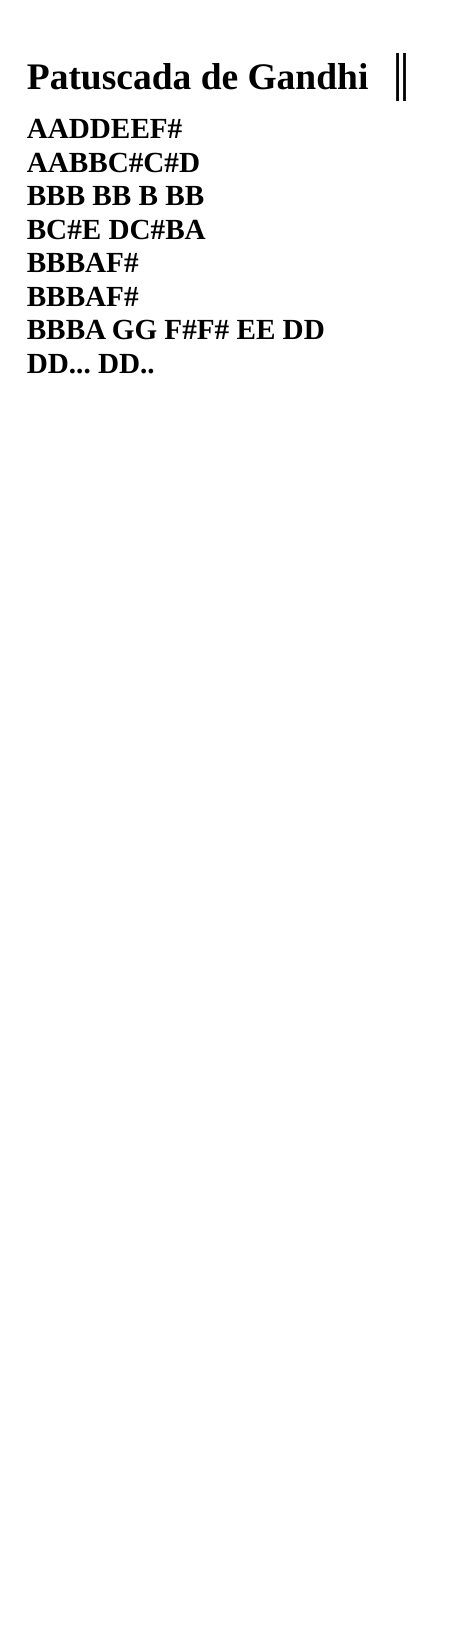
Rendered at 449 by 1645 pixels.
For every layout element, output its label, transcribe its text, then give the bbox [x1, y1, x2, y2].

text DD... DD.. [27, 346, 428, 379]
text BBB BB B BB [27, 178, 428, 212]
subtitle Patuscada de Gandhi ║ [27, 53, 396, 98]
text AADDEEF# [27, 111, 428, 145]
subtitle Patuscada de Gandhi ║ [406, 53, 428, 98]
text BC#E DC#BA [27, 212, 428, 245]
text AABBC#C#D [27, 145, 428, 178]
text BBBAF# [27, 279, 428, 312]
text BBBA GG F#F# EE DD [27, 312, 428, 346]
text BBBAF# [27, 245, 428, 279]
